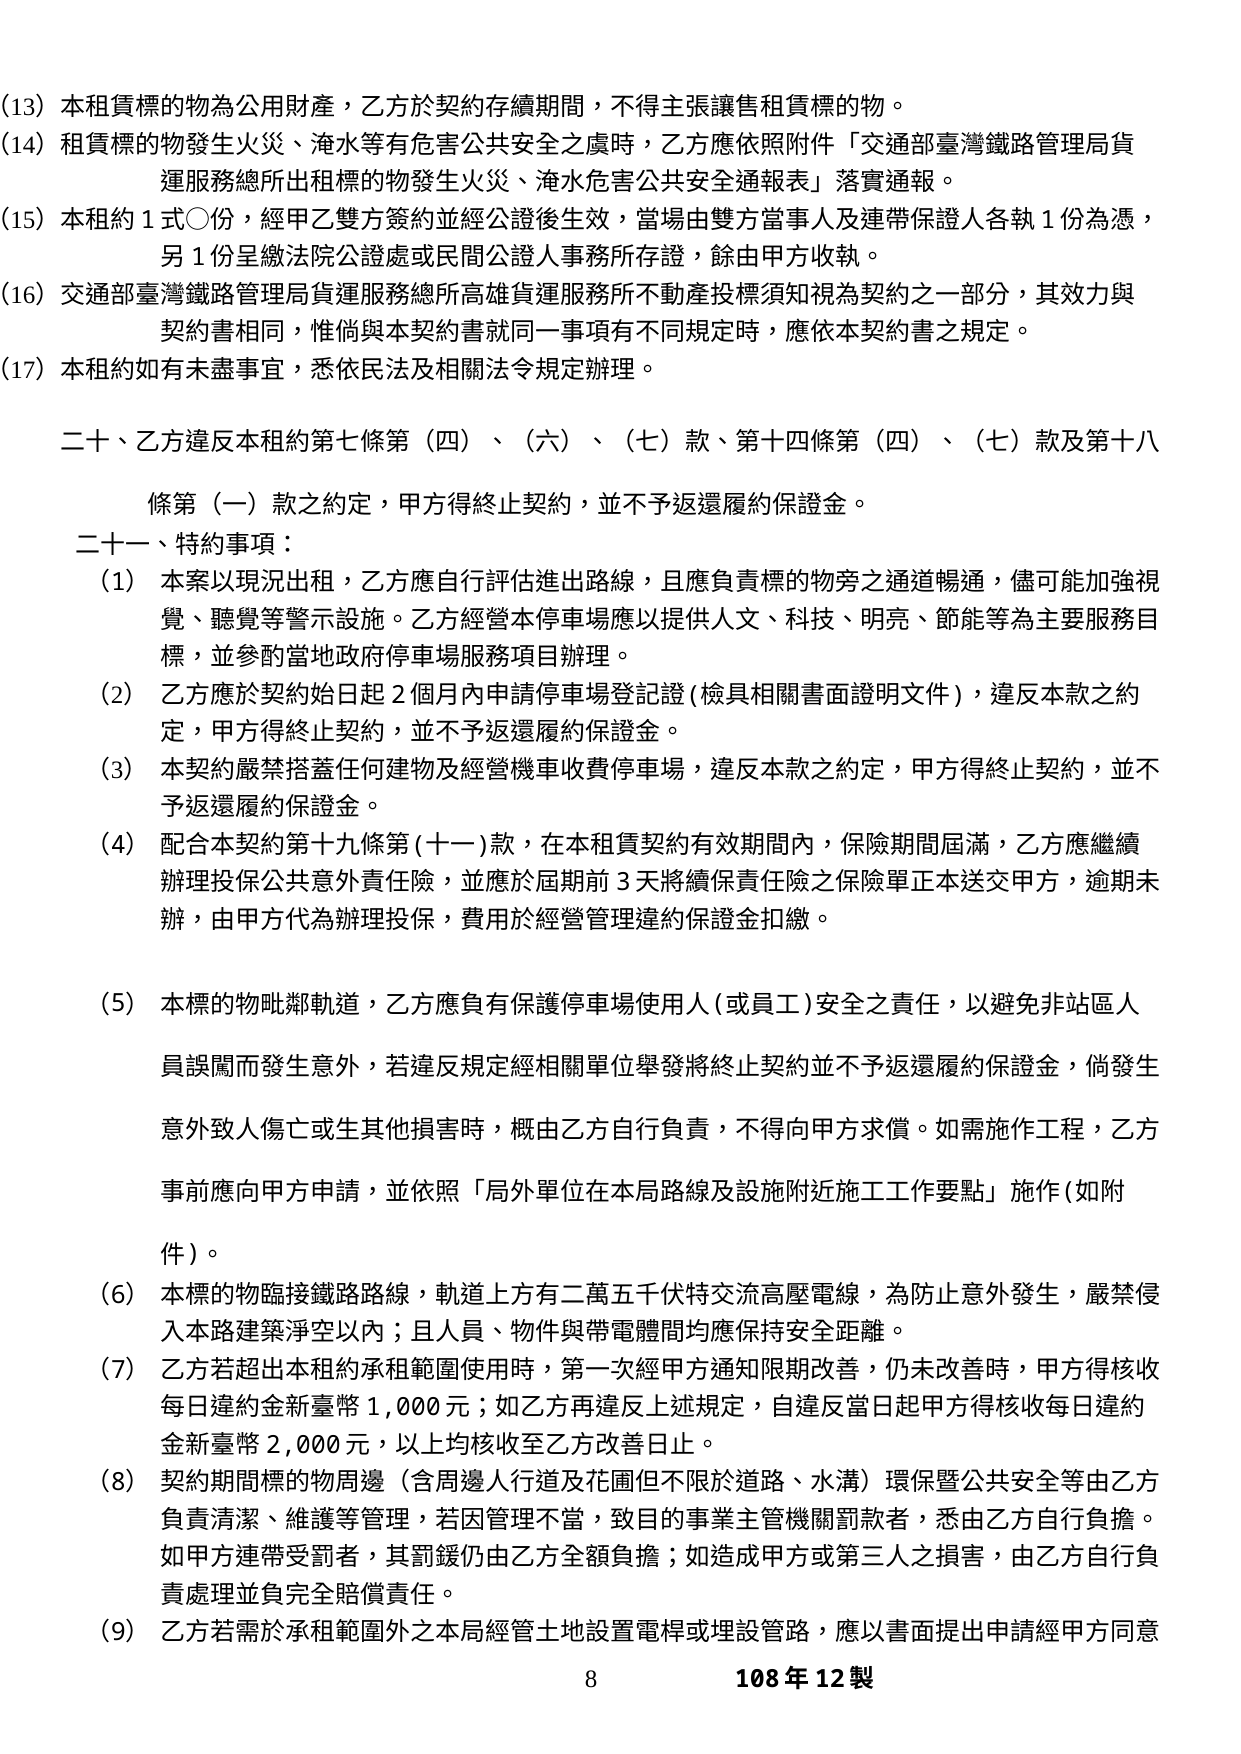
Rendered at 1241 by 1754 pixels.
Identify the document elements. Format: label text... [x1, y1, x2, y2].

list 本租約1式○份，經甲乙雙方簽約並經公證後生效，當場由雙方當事人及連帶保證人各執1份為憑，另1份呈繳法院公證處或民間公證人事務所存證，餘由甲方收執。 [0, 198, 1159, 273]
list 乙方應於契約始日起2個月內申請停車場登記證(檢具相關書面證明文件)，違反本款之約定，甲方得終止契約，並不予返還履約保證金。 [86, 673, 1163, 748]
list 配合本契約第十九條第(十一)款，在本租賃契約有效期間內，保險期間屆滿，乙方應繼續辦理投保公共意外責任險，並應於屆期前3天將續保責任險之保險單正本送交甲方，逾期未辦，由甲方代為辦理投保，費用於經營管理違約保證金扣繳。 [86, 823, 1163, 936]
list 契約期間標的物周邊（含周邊人行道及花圃但不限於道路、水溝）環保暨公共安全等由乙方負責清潔、維護等管理，若因管理不當，致目的事業主管機關罰款者，悉由乙方自行負擔。如甲方連帶受罰者，其罰鍰仍由乙方全額負擔；如造成甲方或第三人之損害，由乙方自行負責處理並負完全賠償責任。 [86, 1461, 1163, 1611]
list 本標的物臨接鐵路路線，軌道上方有二萬五千伏特交流高壓電線，為防止意外發生，嚴禁侵入本路建築淨空以內；且人員、物件與帶電體間均應保持安全距離。 [86, 1273, 1163, 1348]
list 本標的物毗鄰軌道，乙方應負有保護停車場使用人(或員工)安全之責任，以避免非站區人員誤闖而發生意外，若違反規定經相關單位舉發將終止契約並不予返還履約保證金，倘發生意外致人傷亡或生其他損害時，概由乙方自行負責，不得向甲方求償。如需施作工程，乙方事前應向甲方申請，並依照「局外單位在本局路線及設施附近施工工作要點」施作(如附件)。 [86, 961, 1165, 1273]
list 本契約嚴禁搭蓋任何建物及經營機車收費停車場，違反本款之約定，甲方得終止契約，並不予返還履約保證金。 [86, 748, 1163, 823]
list 本租賃標的物為公用財產，乙方於契約存續期間，不得主張讓售租賃標的物。 [0, 86, 1159, 123]
list 本案以現況出租，乙方應自行評估進出路線，且應負責標的物旁之通道暢通，儘可能加強視覺、聽覺等警示設施。乙方經營本停車場應以提供人文、科技、明亮、節能等為主要服務目標，並參酌當地政府停車場服務項目辦理。 [86, 561, 1163, 673]
text 二十、乙方違反本租約第七條第（四）、（六）、（七）款、第十四條第（四）、（七）款及第十八 [60, 398, 1165, 461]
list 交通部臺灣鐵路管理局貨運服務總所高雄貨運服務所不動產投標須知視為契約之一部分，其效力與契約書相同，惟倘與本契約書就同一事項有不同規定時，應依本契約書之規定。 [0, 273, 1159, 348]
list 乙方若需於承租範圍外之本局經管土地設置電桿或埋設管路，應以書面提出申請經甲方同意 [86, 1611, 1163, 1648]
list 本租約如有未盡事宜，悉依民法及相關法令規定辦理。 [0, 348, 1159, 386]
text 二十一、特約事項： [75, 523, 1165, 561]
list 乙方若超出本租約承租範圍使用時，第一次經甲方通知限期改善，仍未改善時，甲方得核收每日違約金新臺幣1,000元；如乙方再違反上述規定，自違反當日起甲方得核收每日違約金新臺幣2,000元，以上均核收至乙方改善日止。 [86, 1348, 1163, 1461]
text 條第（一）款之約定，甲方得終止契約，並不予返還履約保證金。 [60, 461, 1165, 523]
list 租賃標的物發生火災、淹水等有危害公共安全之虞時，乙方應依照附件「交通部臺灣鐵路管理局貨運服務總所出租標的物發生火災、淹水危害公共安全通報表」落實通報。 [0, 123, 1159, 198]
